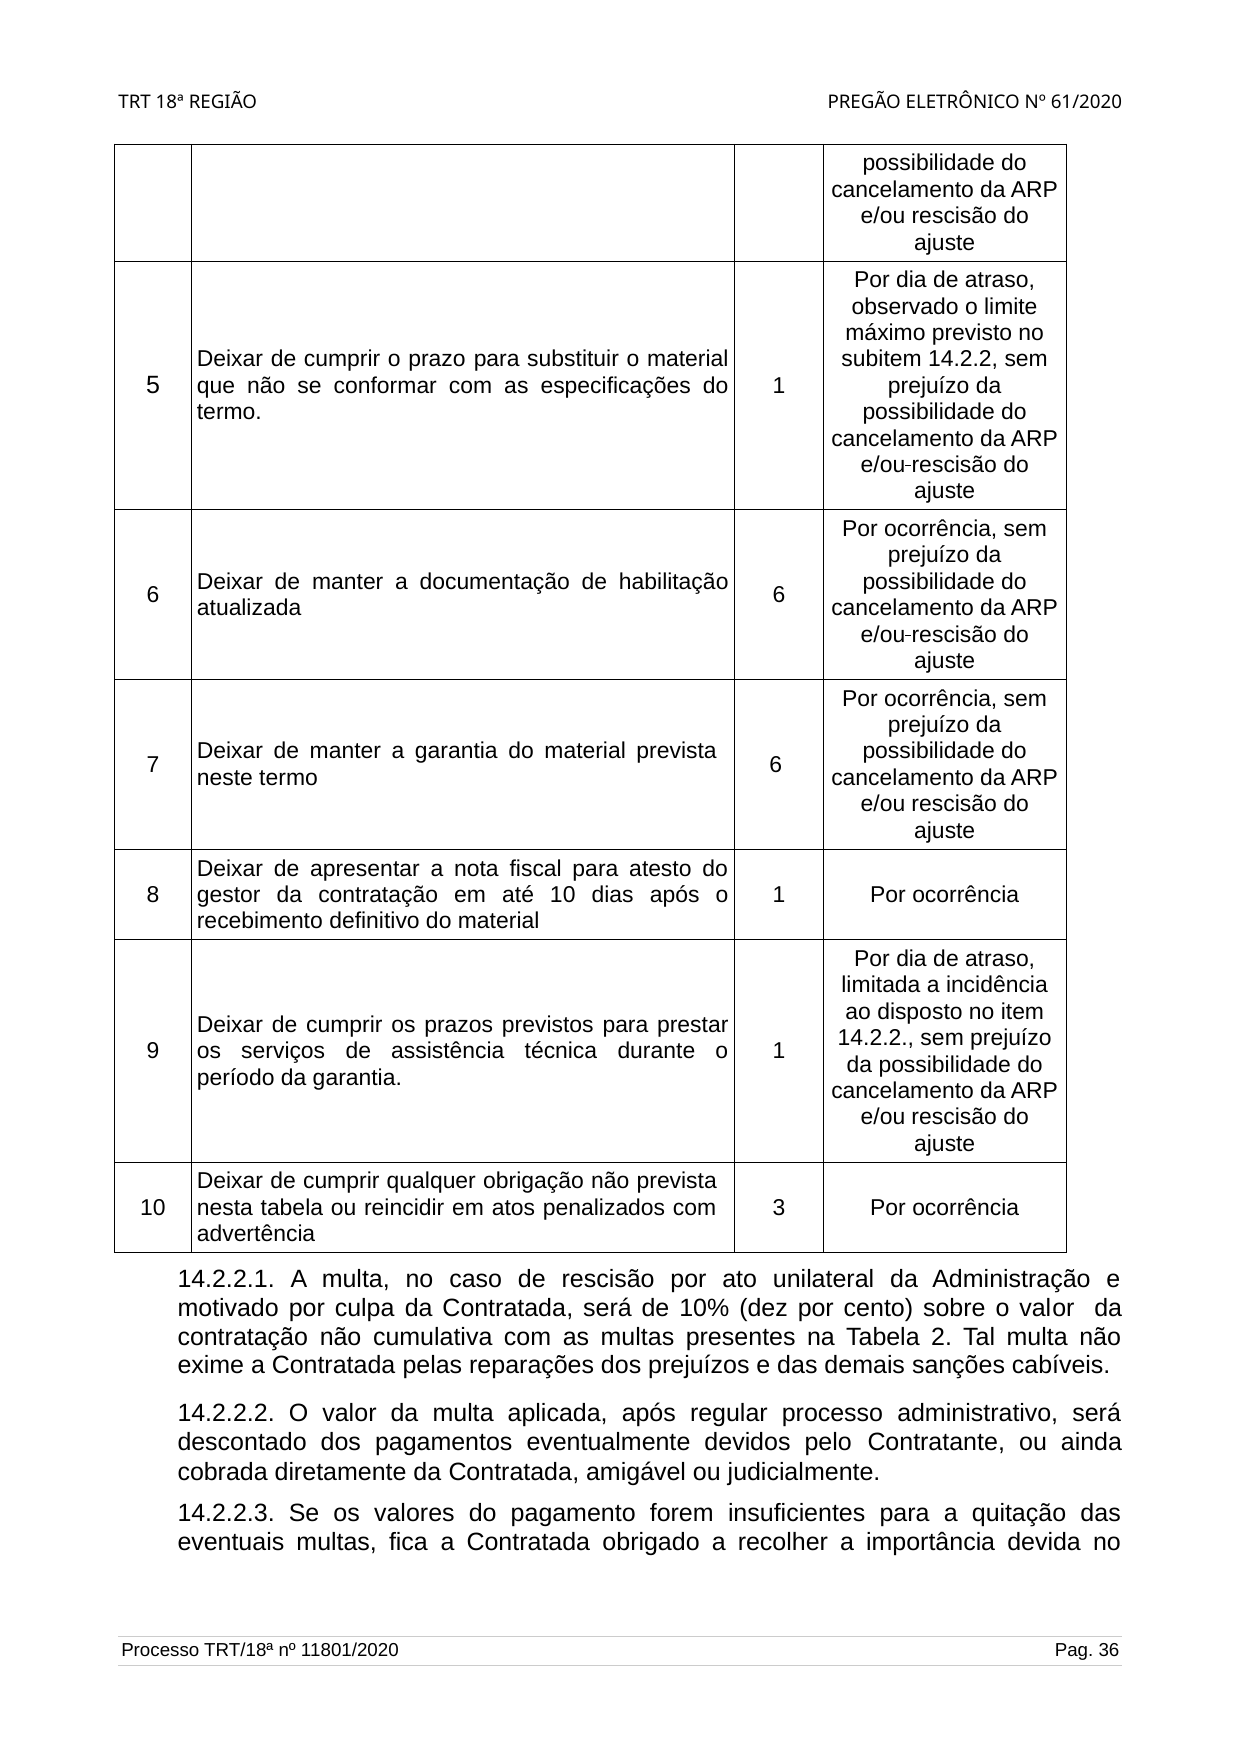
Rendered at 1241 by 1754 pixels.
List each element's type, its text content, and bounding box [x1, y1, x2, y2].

table_header [192, 145, 734, 261]
table_cell 6 [735, 680, 823, 849]
table_cell Deixar de manter a documentação de habilitação atualizada [192, 510, 734, 679]
table_cell Deixar de cumprir o prazo para substituir o material que não se conformar com as especificações do termo. [192, 262, 734, 509]
table_cell Por ocorrência [824, 1163, 1066, 1252]
table_cell Deixar de cumprir os prazos previstos para prestar os serviços de assistência técnica durante o período da garantia. [192, 940, 734, 1162]
table_cell Por ocorrência [824, 850, 1066, 939]
table_cell 7 [115, 680, 191, 849]
table_cell 1 [735, 850, 823, 939]
table_header possibilidade do cancelamento da ARP e/ou rescisão do ajuste [824, 145, 1066, 261]
table_cell 6 [115, 510, 191, 679]
table_cell 9 [115, 940, 191, 1162]
text 14.2.2.3. Se os valores do pagamento forem insuficientes para a quitação das eventuais multas, fica a Contratada obrigado a recolher a importância devida no [177, 1497, 1122, 1556]
table_cell Deixar de cumprir qualquer obrigação não prevista nesta tabela ou reincidir em atos penalizados com advertência [192, 1163, 734, 1252]
table_header [115, 145, 191, 261]
table_cell Por ocorrência, sem prejuízo da possibilidade do cancelamento da ARP e/ou rescisão do ajuste [824, 680, 1066, 849]
table_header [735, 145, 823, 261]
table_cell 8 [115, 850, 191, 939]
text 14.2.2.2. O valor da multa aplicada, após regular processo administrativo, será descontado dos pagamentos eventualmente devidos pelo Contratante, ou ainda cobrada diretamente da Contratada, amigável ou judicialmente. [177, 1397, 1122, 1485]
table_cell 10 [115, 1163, 191, 1252]
table_cell 6 [735, 510, 823, 679]
table_cell Deixar de apresentar a nota fiscal para atesto do gestor da contratação em até 10 dias após o recebimento definitivo do material [192, 850, 734, 939]
table_cell Por dia de atraso, observado o limite máximo previsto no subitem 14.2.2, sem prejuízo da possibilidade do cancelamento da ARP e/ou rescisão do ajuste [824, 262, 1066, 509]
table_cell 1 [735, 940, 823, 1162]
table_cell Por ocorrência, sem prejuízo da possibilidade do cancelamento da ARP e/ou rescisão do ajuste [824, 510, 1066, 679]
text 14.2.2.1. A multa, no caso de rescisão por ato unilateral da Administração e motivado por culpa da Contratada, será de 10% (dez por cento) sobre o valor da contratação não cumulativa com as multas presentes na Tabela 2. Tal multa não exime a Contratada pelas reparações dos prejuízos e das demais sanções cabíveis. [177, 1264, 1122, 1379]
table_cell Por dia de atraso, limitada a incidência ao disposto no item 14.2.2., sem prejuízo da possibilidade do cancelamento da ARP e/ou rescisão do ajuste [824, 940, 1066, 1162]
table_cell 1 [735, 262, 823, 509]
table_cell 3 [735, 1163, 823, 1252]
table_cell Deixar de manter a garantia do material prevista neste termo [192, 680, 734, 849]
table_cell 5 [115, 262, 191, 509]
